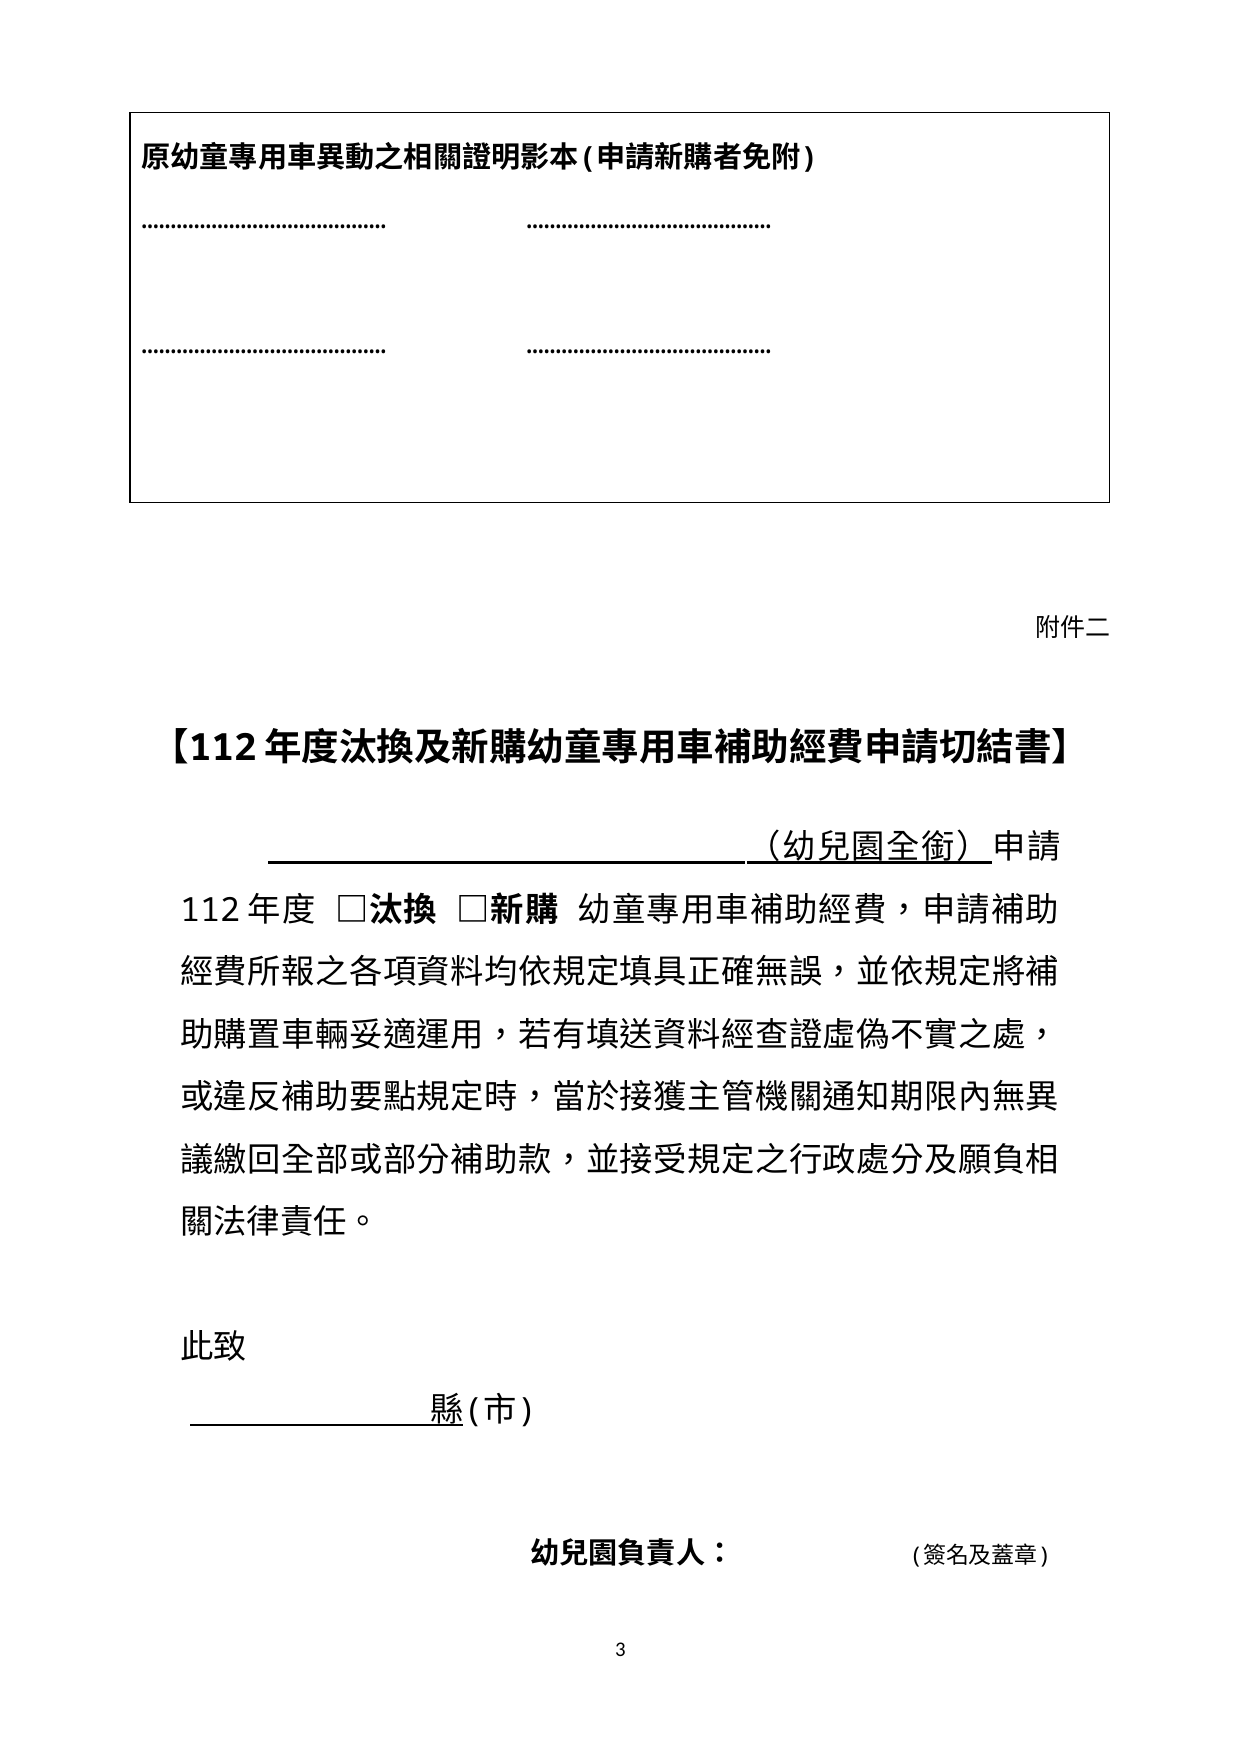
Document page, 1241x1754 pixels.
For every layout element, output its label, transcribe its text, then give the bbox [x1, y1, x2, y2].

text 【112年度汰換及新購幼童專用車補助經費申請切結書】 [130, 703, 1110, 765]
text 此致 [180, 1303, 1060, 1365]
text 附件二 [130, 584, 1110, 646]
table_header 原幼童專用車異動之相關證明影本(申請新購者免附) …………………………………… …………………………………… …………………………………… …………………………………… [131, 113, 1109, 502]
text 幼兒園負責人： (簽名及蓋章) [530, 1509, 1060, 1571]
text （幼兒園全銜）申請112年度 □汰換 □新購 幼童專用車補助經費，申請補助經費所報之各項資料均依規定填具正確無誤，並依規定將補助購置車輛妥適運用，若有填送資料經查證虛偽不實之處，或違反補助要點規定時，當於接獲主管機關通知期限內無異議繳回全部或部分補助款，並接受規定之行政處分及願負相關法律責任。 [180, 803, 1060, 1240]
text 縣(市) [130, 1365, 1060, 1428]
